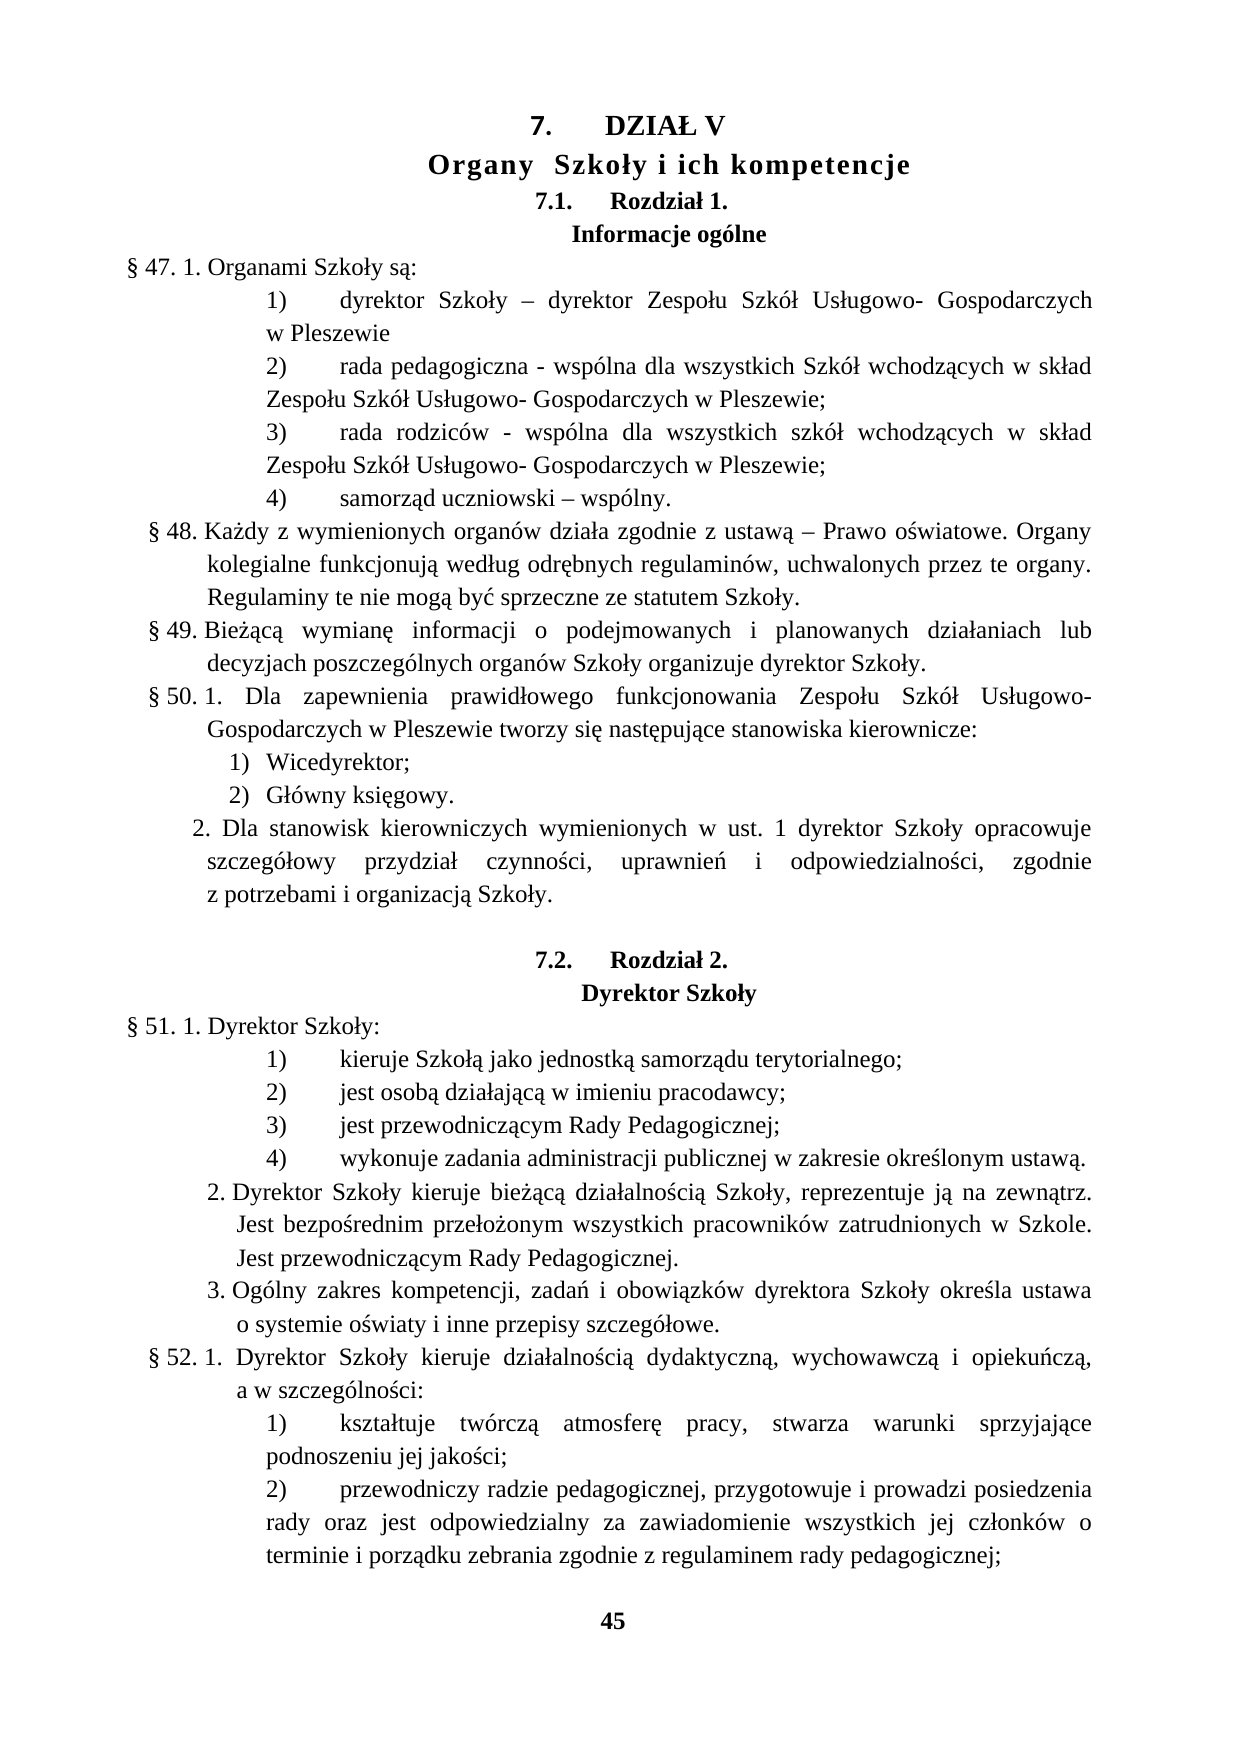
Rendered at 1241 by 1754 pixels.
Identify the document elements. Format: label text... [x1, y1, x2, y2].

list jest przewodniczącym Rady Pedagogicznej; [266, 1111, 1093, 1139]
list 1. Organami Szkoły są: [126, 252, 1093, 281]
list dyrektor Szkoły – dyrektor Zespołu Szkół Usługowo- Gospodarczych w Pleszewie [266, 285, 1093, 347]
list wykonuje zadania administracji publicznej w zakresie określonym ustawą. [266, 1143, 1093, 1172]
subtitle Rozdział 2. Dyrektor Szkoły [170, 945, 1093, 1007]
list 1. Dla zapewnienia prawidłowego funkcjonowania Zespołu Szkół Usługowo-Gospodarczych w Pleszewie tworzy się następujące stanowiska kierownicze: [148, 681, 1093, 743]
list Główny księgowy. [229, 780, 1093, 809]
list rada pedagogiczna - wspólna dla wszystkich Szkół wchodzących w skład Zespołu Szkół Usługowo- Gospodarczych w Pleszewie; [266, 351, 1093, 413]
text 2. Dla stanowisk kierowniczych wymienionych w ust. 1 dyrektor Szkoły opracowuje szczegółowy przydział czynności, uprawnień i odpowiedzialności, zgodnie z potrzebami i organizacją Szkoły. [192, 813, 1093, 908]
list Wicedyrektor; [229, 747, 1093, 776]
list jest osobą działającą w imieniu pracodawcy; [266, 1077, 1093, 1106]
subtitle Rozdział 1. Informacje ogólne [170, 186, 1093, 248]
list samorząd uczniowski – wspólny. [266, 483, 1093, 512]
list kształtuje twórczą atmosferę pracy, stwarza warunki sprzyjające podnoszeniu jej jakości; [266, 1408, 1093, 1469]
subtitle DZIAŁ V Organy Szkoły i ich kompetencje [170, 107, 1093, 181]
list przewodniczy radzie pedagogicznej, przygotowuje i prowadzi posiedzenia rady oraz jest odpowiedzialny za zawiadomienie wszystkich jej członków o terminie i porządku zebrania zgodnie z regulaminem rady pedagogicznej; [266, 1474, 1093, 1568]
list Bieżącą wymianę informacji o podejmowanych i planowanych działaniach lub decyzjach poszczególnych organów Szkoły organizuje dyrektor Szkoły. [148, 615, 1093, 677]
list Każdy z wymienionych organów działa zgodnie z ustawą – Prawo oświatowe. Organy kolegialne funkcjonują według odrębnych regulaminów, uchwalonych przez te organy. Regulaminy te nie mogą być sprzeczne ze statutem Szkoły. [148, 516, 1093, 611]
list 1. Dyrektor Szkoły: [126, 1011, 1093, 1040]
list kieruje Szkołą jako jednostką samorządu terytorialnego; [266, 1044, 1093, 1073]
list rada rodziców - wspólna dla wszystkich szkół wchodzących w skład Zespołu Szkół Usługowo- Gospodarczych w Pleszewie; [266, 417, 1093, 479]
list Dyrektor Szkoły kieruje bieżącą działalnością Szkoły, reprezentuje ją na zewnątrz. Jest bezpośrednim przełożonym wszystkich pracowników zatrudnionych w Szkole. Jest przewodniczącym Rady Pedagogicznej. [207, 1177, 1093, 1271]
list 1. Dyrektor Szkoły kieruje działalnością dydaktyczną, wychowawczą i opiekuńczą, a w szczególności: [148, 1342, 1093, 1403]
list Ogólny zakres kompetencji, zadań i obowiązków dyrektora Szkoły określa ustawa o systemie oświaty i inne przepisy szczegółowe. [207, 1276, 1093, 1337]
